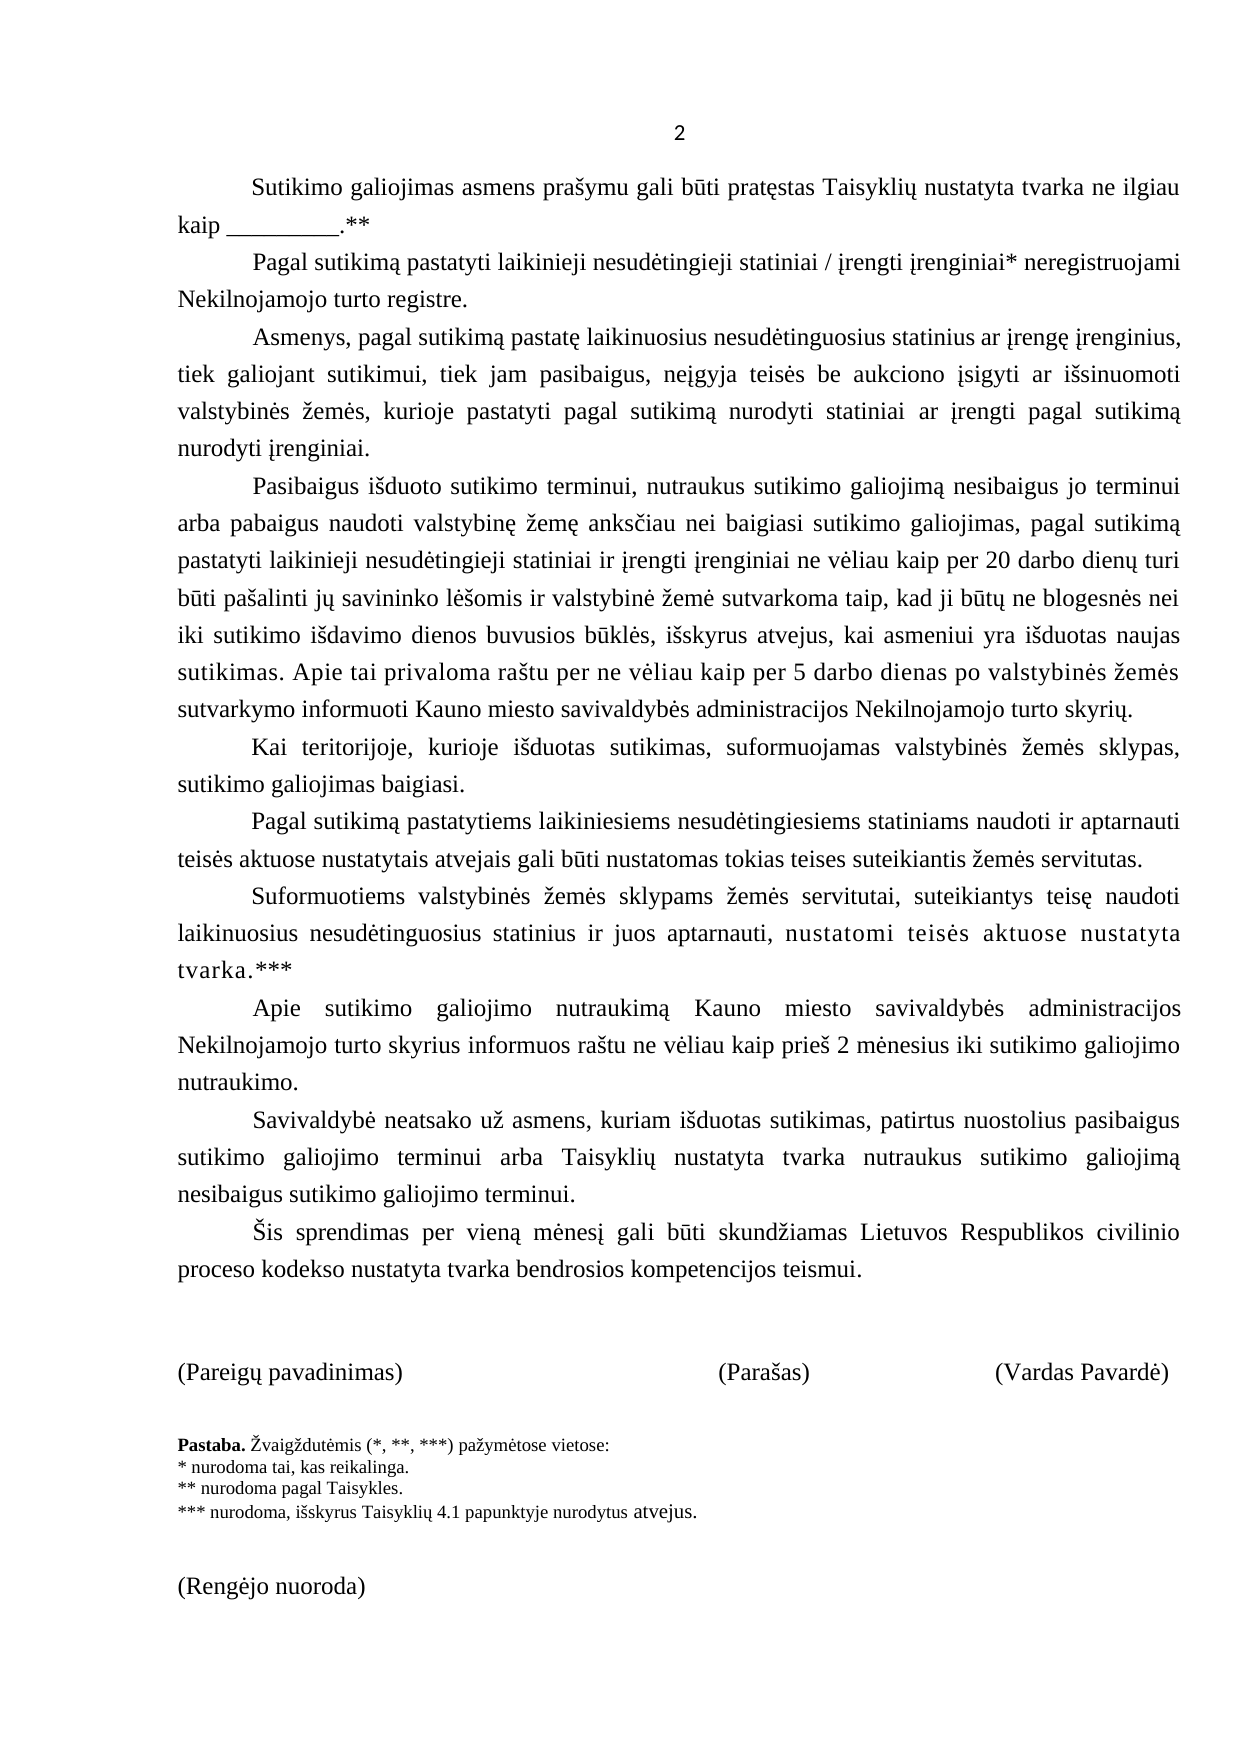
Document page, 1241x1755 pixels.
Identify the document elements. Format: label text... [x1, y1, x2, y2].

text Pastaba. Žvaigždutėmis (*, **, ***) pažymėtose vietose: [177, 1434, 1181, 1456]
text (Pareigų pavadinimas) (Parašas) (Vardas Pavardė) [177, 1357, 1181, 1386]
text Apie sutikimo galiojimo nutraukimą Kauno miesto savivaldybės administracijos Nekilnojamojo turto skyrius informuos raštu ne vėliau kaip prieš 2 mėnesius iki sutikimo galiojimo nutraukimo. [177, 993, 1181, 1096]
text *** nurodoma, išskyrus Taisyklių 4.1 papunktyje nurodytus atvejus. [177, 1499, 1181, 1523]
text ** nurodoma pagal Taisykles. [177, 1477, 1181, 1499]
text Pagal sutikimą pastatyti laikinieji nesudėtingieji statiniai / įrengti įrenginiai* neregistruojami Nekilnojamojo turto registre. [177, 247, 1181, 313]
text Kai teritorijoje, kurioje išduotas sutikimas, suformuojamas valstybinės žemės sklypas, sutikimo galiojimas baigiasi. [177, 732, 1181, 798]
text Asmenys, pagal sutikimą pastatę laikinuosius nesudėtinguosius statinius ar įrengę įrenginius, tiek galiojant sutikimui, tiek jam pasibaigus, neįgyja teisės be aukciono įsigyti ar išsinuomoti valstybinės žemės, kurioje pastatyti pagal sutikimą nurodyti statiniai ar įrengti pagal sutikimą nurodyti įrenginiai. [177, 322, 1181, 462]
text Suformuotiems valstybinės žemės sklypams žemės servitutai, suteikiantys teisę naudoti laikinuosius nesudėtinguosius statinius ir juos aptarnauti, nustatomi teisės aktuose nustatyta tvarka.*** [177, 881, 1181, 984]
text (Rengėjo nuoroda) [177, 1571, 1181, 1600]
text Savivaldybė neatsako už asmens, kuriam išduotas sutikimas, patirtus nuostolius pasibaigus sutikimo galiojimo terminui arba Taisyklių nustatyta tvarka nutraukus sutikimo galiojimą nesibaigus sutikimo galiojimo terminui. [177, 1105, 1181, 1208]
text Sutikimo galiojimas asmens prašymu gali būti pratęstas Taisyklių nustatyta tvarka ne ilgiau kaip _________.** [177, 172, 1181, 238]
text * nurodoma tai, kas reikalinga. [177, 1456, 1181, 1477]
text Šis sprendimas per vieną mėnesį gali būti skundžiamas Lietuvos Respublikos civilinio proceso kodekso nustatyta tvarka bendrosios kompetencijos teismui. [177, 1217, 1181, 1283]
text Pagal sutikimą pastatytiems laikiniesiems nesudėtingiesiems statiniams naudoti ir aptarnauti teisės aktuose nustatytais atvejais gali būti nustatomas tokias teises suteikiantis žemės servitutas. [177, 806, 1181, 872]
text Pasibaigus išduoto sutikimo terminui, nutraukus sutikimo galiojimą nesibaigus jo terminui arba pabaigus naudoti valstybinę žemę anksčiau nei baigiasi sutikimo galiojimas, pagal sutikimą pastatyti laikinieji nesudėtingieji statiniai ir įrengti įrenginiai ne vėliau kaip per 20 darbo dienų turi būti pašalinti jų savininko lėšomis ir valstybinė žemė sutvarkoma taip, kad ji būtų ne blogesnės nei iki sutikimo išdavimo dienos buvusios būklės, išskyrus atvejus, kai asmeniui yra išduotas naujas sutikimas. Apie tai privaloma raštu per ne vėliau kaip per 5 darbo dienas po valstybinės žemės sutvarkymo informuoti Kauno miesto savivaldybės administracijos Nekilnojamojo turto skyrių. [177, 471, 1181, 723]
